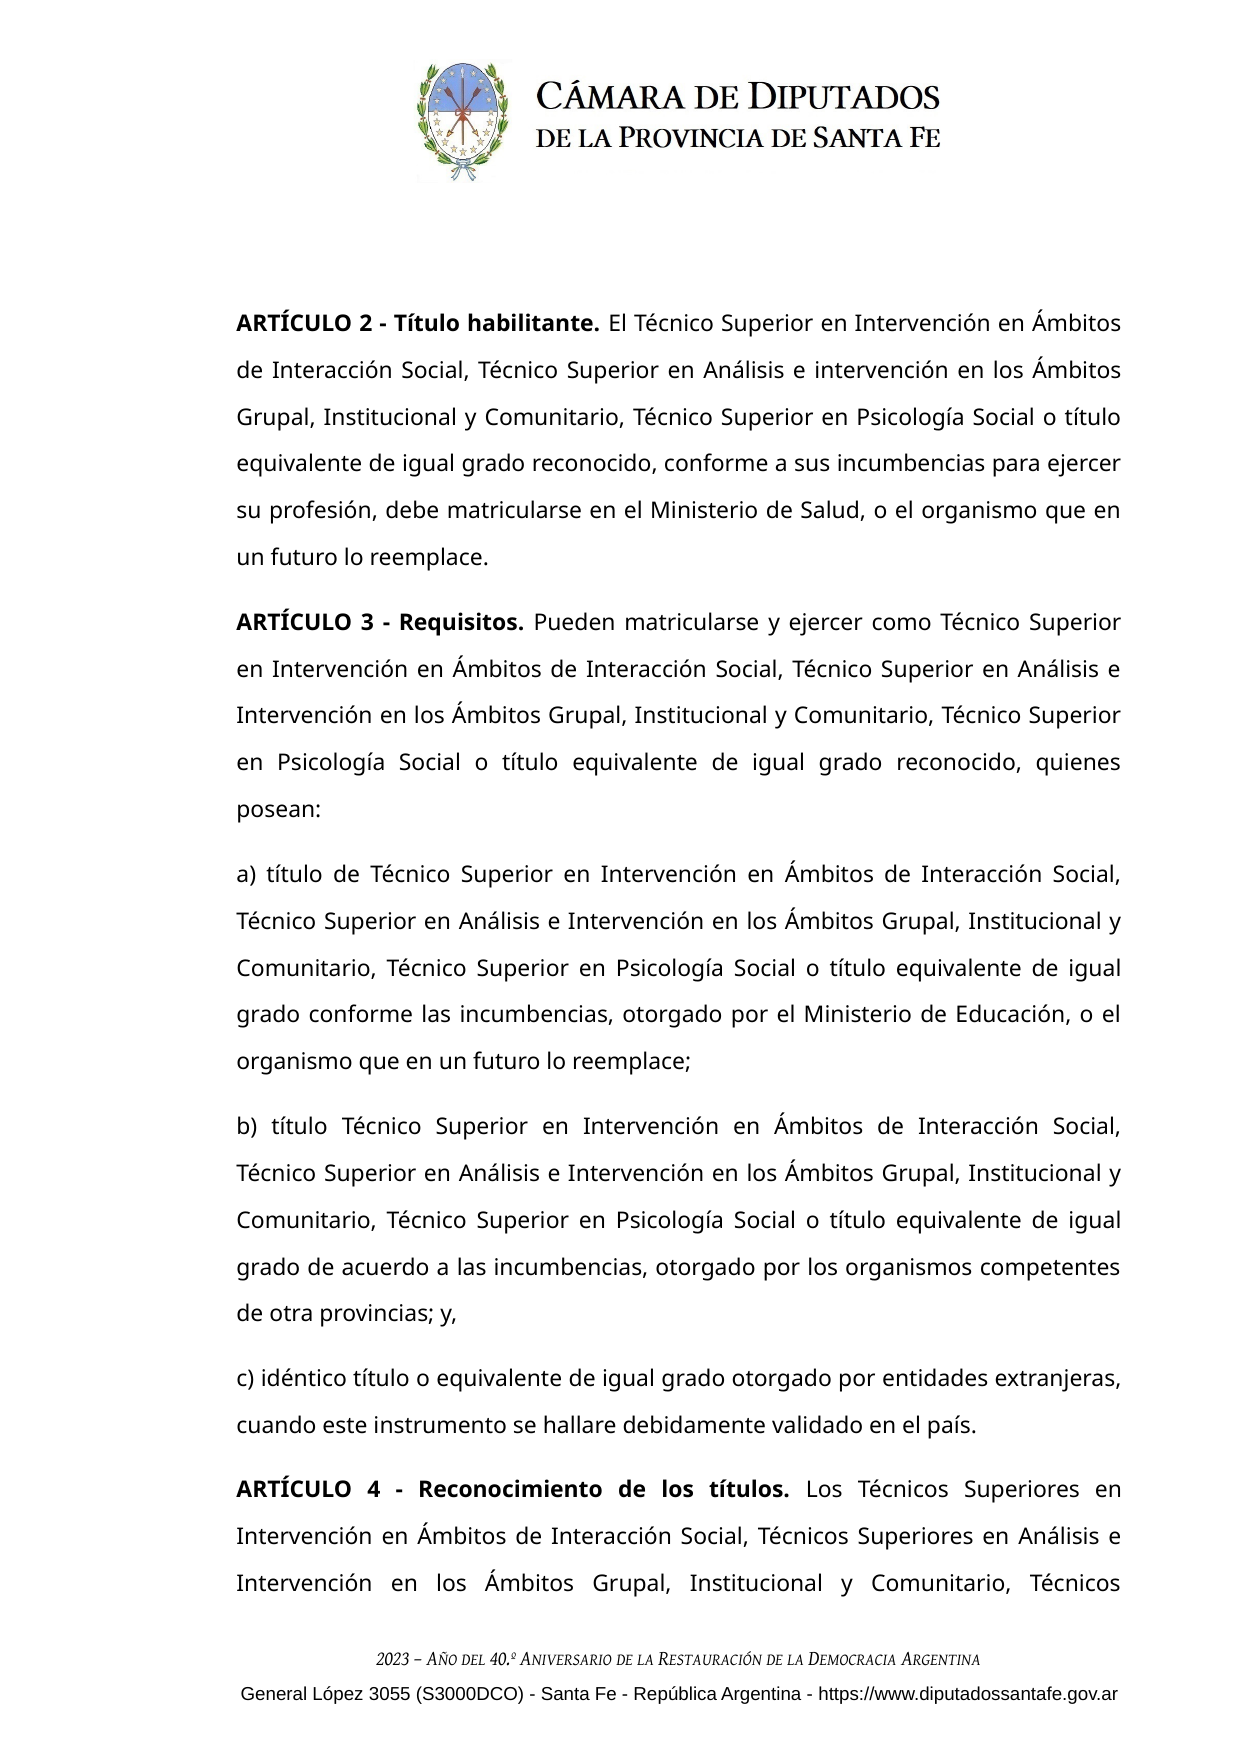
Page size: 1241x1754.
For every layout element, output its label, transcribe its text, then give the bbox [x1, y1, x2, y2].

picture [413, 59, 945, 183]
text ARTÍCULO 2 - Título habilitante. El Técnico Superior en Intervención en Ámbitos de Interacción Social, Técnico Superior en Análisis e intervención en los Ámbitos Grupal, Institucional y Comunitario, Técnico Superior en Psicología Social o título equivalente de igual grado reconocido, conforme a sus incumbencias para ejercer su profesión, debe matricularse en el Ministerio de Salud, o el organismo que en un futuro lo reemplace. [236, 307, 1122, 572]
text b) título Técnico Superior en Intervención en Ámbitos de Interacción Social, Técnico Superior en Análisis e Intervención en los Ámbitos Grupal, Institucional y Comunitario, Técnico Superior en Psicología Social o título equivalente de igual grado de acuerdo a las incumbencias, otorgado por los organismos competentes de otra provincias; y, [236, 1110, 1122, 1329]
text ARTÍCULO 3 - Requisitos. Pueden matricularse y ejercer como Técnico Superior en Intervención en Ámbitos de Interacción Social, Técnico Superior en Análisis e Intervención en los Ámbitos Grupal, Institucional y Comunitario, Técnico Superior en Psicología Social o título equivalente de igual grado reconocido, quienes posean: [236, 606, 1122, 824]
text c) idéntico título o equivalente de igual grado otorgado por entidades extranjeras, cuando este instrumento se hallare debidamente validado en el país. [236, 1362, 1122, 1440]
text a) título de Técnico Superior en Intervención en Ámbitos de Interacción Social, Técnico Superior en Análisis e Intervención en los Ámbitos Grupal, Institucional y Comunitario, Técnico Superior en Psicología Social o título equivalente de igual grado conforme las incumbencias, otorgado por el Ministerio de Educación, o el organismo que en un futuro lo reemplace; [236, 858, 1122, 1077]
text ARTÍCULO 4 - Reconocimiento de los títulos. Los Técnicos Superiores en Intervención en Ámbitos de Interacción Social, Técnicos Superiores en Análisis e Intervención en los Ámbitos Grupal, Institucional y Comunitario, Técnicos [236, 1473, 1122, 1598]
